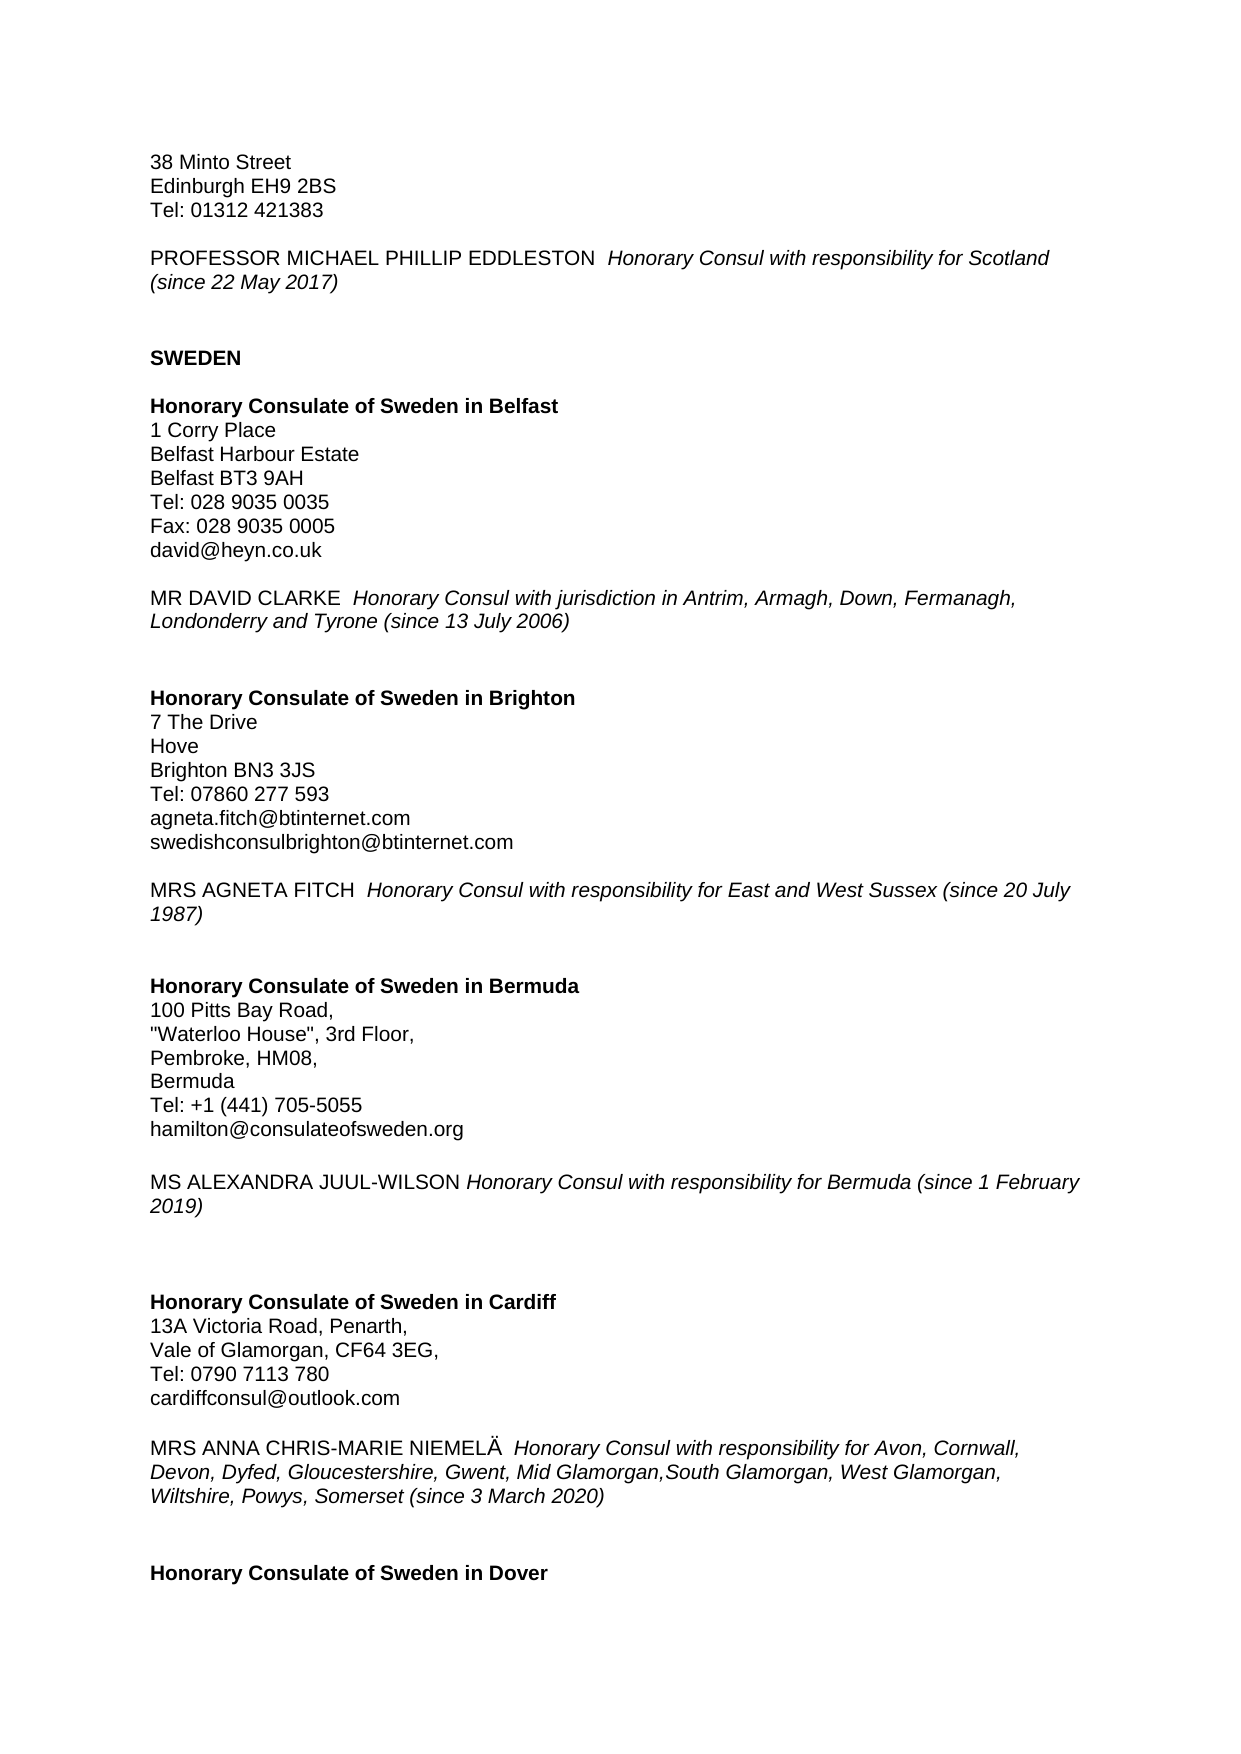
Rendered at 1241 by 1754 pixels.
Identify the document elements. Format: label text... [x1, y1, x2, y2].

text Hove [150, 734, 1090, 758]
text Fax: 028 9035 0005 [150, 513, 1090, 537]
text Honorary Consulate of Sweden in Cardiff [150, 1290, 1090, 1314]
text david@heyn.co.uk [150, 537, 1090, 561]
text PROFESSOR MICHAEL PHILLIP EDDLESTON Honorary Consul with responsibility for Scotland (since 22 May 2017) [150, 246, 1090, 294]
text Honorary Consulate of Sweden in Bermuda [150, 973, 1090, 997]
text Honorary Consulate of Sweden in Belfast [150, 394, 1090, 418]
text SWEDEN [150, 346, 1090, 370]
text "Waterloo House", 3rd Floor, Pembroke, HM08, Bermuda [150, 1021, 1090, 1093]
text swedishconsulbrighton@btinternet.com [150, 830, 1090, 854]
text Vale of Glamorgan, CF64 3EG, Tel: 0790 7113 780 cardiffconsul@outlook.com [150, 1338, 1090, 1409]
text Honorary Consulate of Sweden in Brighton [150, 686, 1090, 710]
text 100 Pitts Bay Road, [150, 997, 1090, 1021]
text Tel: 01312 421383 [150, 198, 1090, 222]
text Belfast Harbour Estate [150, 442, 1090, 466]
text Brighton BN3 3JS [150, 758, 1090, 782]
text Tel: 07860 277 593 [150, 782, 1090, 806]
text 7 The Drive [150, 710, 1090, 734]
text 38 Minto Street [150, 150, 1090, 174]
text Belfast BT3 9AH [150, 466, 1090, 489]
text MR DAVID CLARKE Honorary Consul with jurisdiction in Antrim, Armagh, Down, Fermanagh, Londonderry and Tyrone (since 13 July 2006) [150, 585, 1090, 633]
text MRS ANNA CHRIS-MARIE NIEMELÄ Honorary Consul with responsibility for Avon, Cornwall, Devon, Dyfed, Gloucestershire, Gwent, Mid Glamorgan,South Glamorgan, West Glamorgan, Wiltshire, Powys, Somerset (since 3 March 2020) [150, 1433, 1090, 1508]
text 1 Corry Place [150, 418, 1090, 442]
text Tel: 028 9035 0035 [150, 489, 1090, 513]
text MS ALEXANDRA JUUL-WILSON Honorary Consul with responsibility for Bermuda (since 1 February 2019) [150, 1170, 1090, 1218]
text agneta.fitch@btinternet.com [150, 806, 1090, 830]
text Honorary Consulate of Sweden in Dover [150, 1560, 1090, 1584]
text Edinburgh EH9 2BS [150, 174, 1090, 198]
text Tel: +1 (441) 705-5055 hamilton@consulateofsweden.org [150, 1093, 1090, 1141]
text MRS AGNETA FITCH Honorary Consul with responsibility for East and West Sussex (since 20 July 1987) [150, 878, 1090, 926]
text 13A Victoria Road, Penarth, [150, 1314, 1090, 1338]
